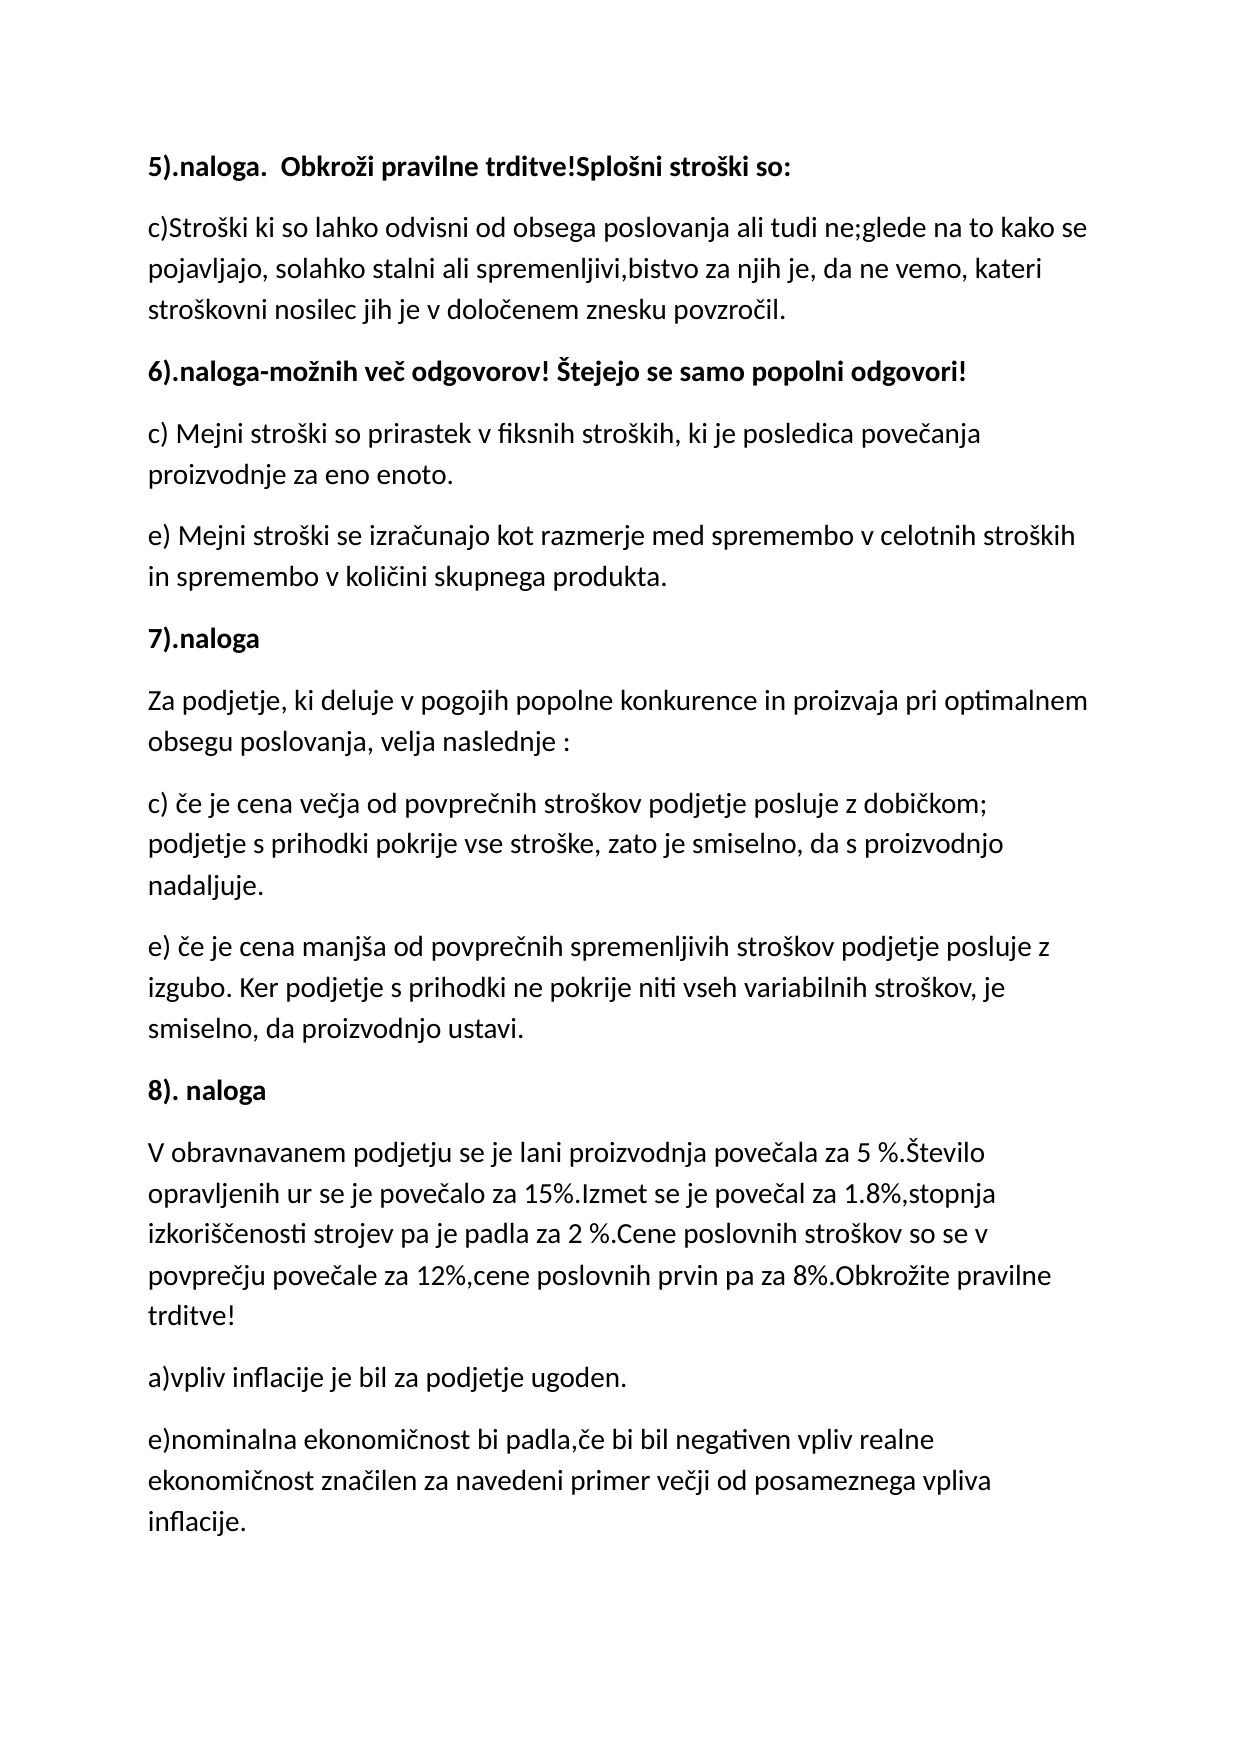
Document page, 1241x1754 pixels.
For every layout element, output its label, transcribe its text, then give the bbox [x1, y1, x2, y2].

text e)nominalna ekonomičnost bi padla,če bi bil negativen vpliv realne ekonomičnost značilen za navedeni primer večji od posameznega vpliva inflacije. [148, 1421, 1093, 1538]
text 6).naloga-možnih več odgovorov! Štejejo se samo popolni odgovori! [148, 353, 1093, 389]
text V obravnavanem podjetju se je lani proizvodnja povečala za 5 %.Število opravljenih ur se je povečalo za 15%.Izmet se je povečal za 1.8%,stopnja izkoriščenosti strojev pa je padla za 2 %.Cene poslovnih stroškov so se v povprečju povečale za 12%,cene poslovnih prvin pa za 8%.Obkrožite pravilne trditve! [148, 1134, 1093, 1333]
text 8). naloga [148, 1072, 1093, 1108]
text e) če je cena manjša od povprečnih spremenljivih stroškov podjetje posluje z izgubo. Ker podjetje s prihodki ne pokrije niti vseh variabilnih stroškov, je smiselno, da proizvodnjo ustavi. [148, 928, 1093, 1046]
text a)vpliv inflacije je bil za podjetje ugoden. [148, 1359, 1093, 1395]
text c)Stroški ki so lahko odvisni od obsega poslovanja ali tudi ne;glede na to kako se pojavljajo, solahko stalni ali spremenljivi,bistvo za njih je, da ne vemo, kateri stroškovni nosilec jih je v določenem znesku povzročil. [148, 209, 1093, 327]
text e) Mejni stroški se izračunajo kot razmerje med spremembo v celotnih stroških in spremembo v količini skupnega produkta. [148, 517, 1093, 594]
text c) če je cena večja od povprečnih stroškov podjetje posluje z dobičkom; podjetje s prihodki pokrije vse stroške, zato je smiselno, da s proizvodnjo nadaljuje. [148, 785, 1093, 902]
text Za podjetje, ki deluje v pogojih popolne konkurence in proizvaja pri optimalnem obsegu poslovanja, velja naslednje : [148, 682, 1093, 758]
text c) Mejni stroški so prirastek v fiksnih stroških, ki je posledica povečanja proizvodnje za eno enoto. [148, 415, 1093, 491]
text 7).naloga [148, 620, 1093, 656]
text 5).naloga. Obkroži pravilne trditve!Splošni stroški so: [148, 148, 1093, 183]
